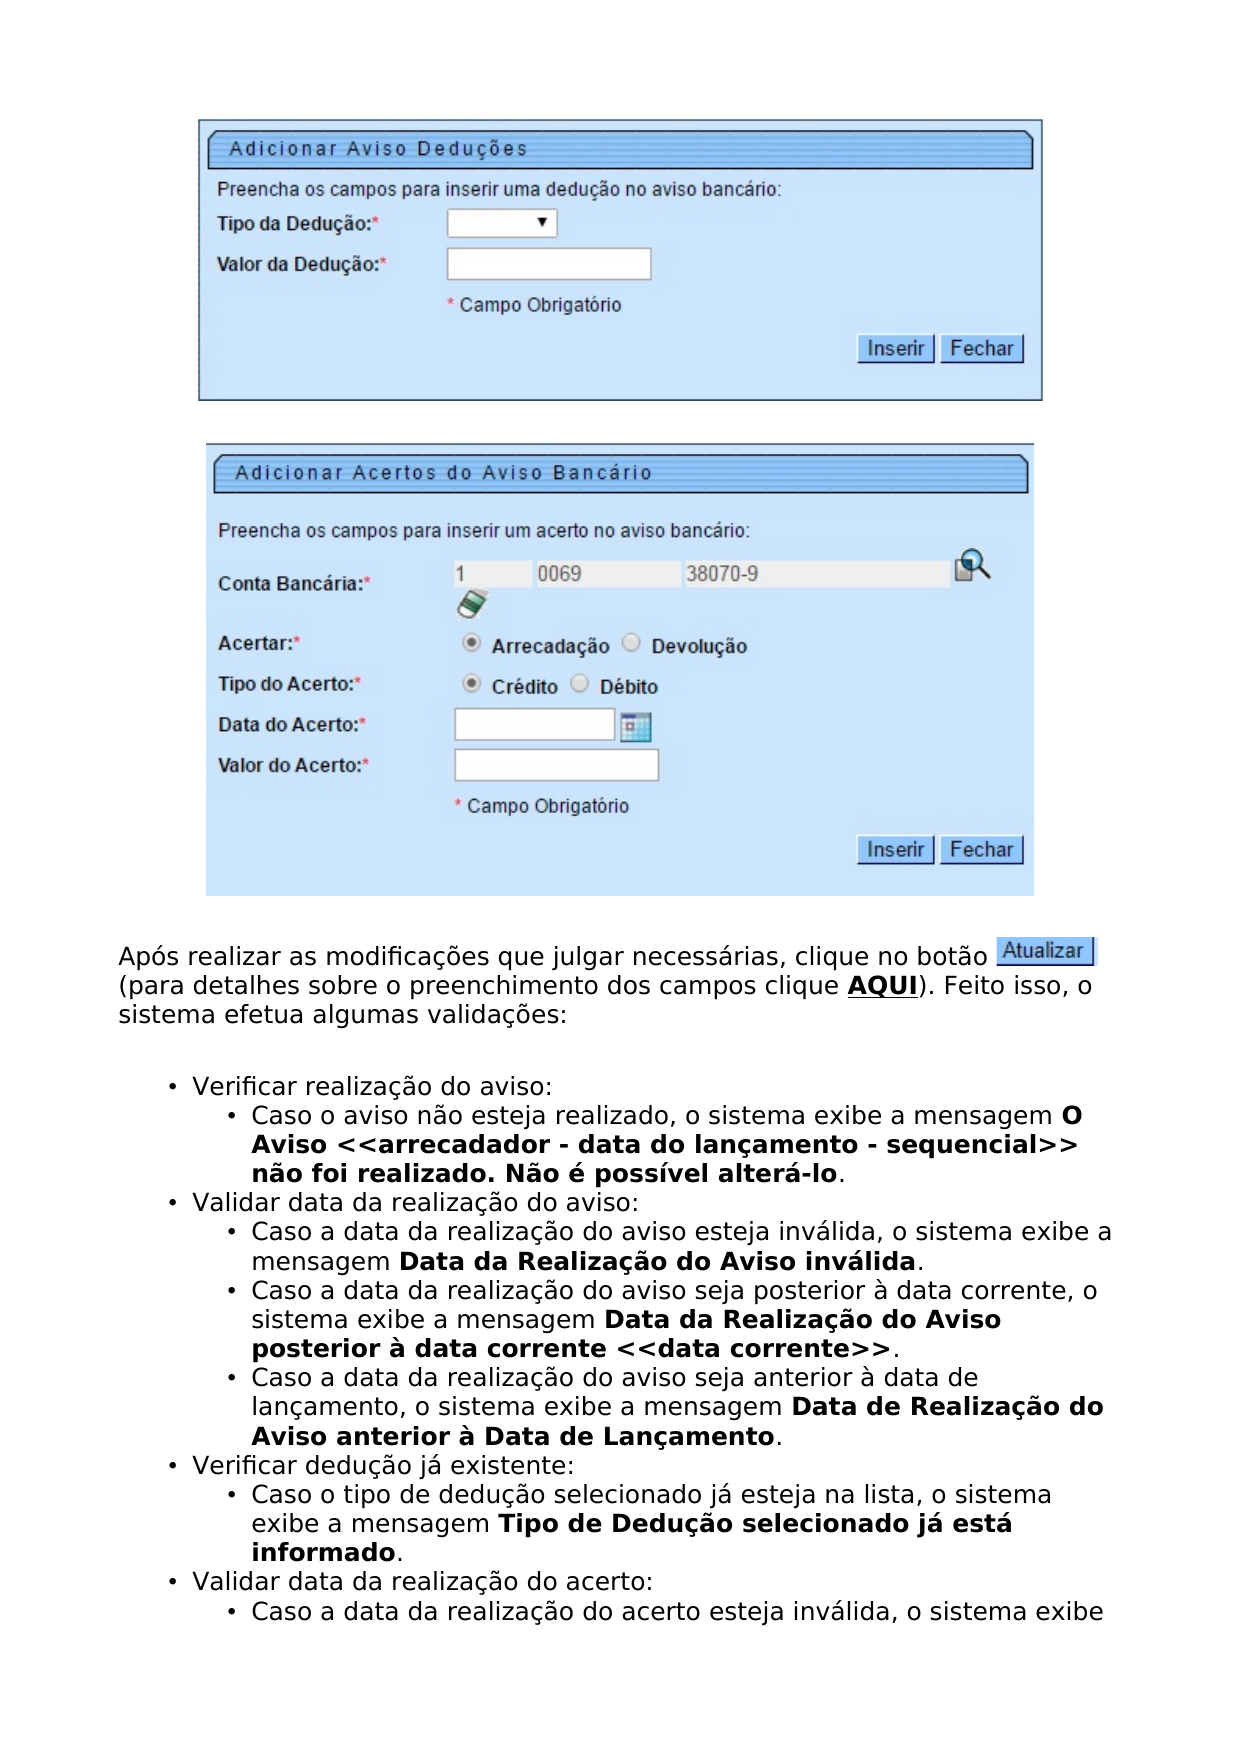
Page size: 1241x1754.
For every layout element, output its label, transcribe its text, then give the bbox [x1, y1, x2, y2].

list Caso a data da realização do aviso esteja inválida, o sistema exibe a mensagem Data da Realização do Aviso inválida. [236, 1218, 1122, 1276]
list Verificar realização do aviso: [177, 1072, 1122, 1101]
list Caso o aviso não esteja realizado, o sistema exibe a mensagem O Aviso <<arrecadador - data do lançamento - sequencial>> não foi realizado. Não é possível alterá-lo. [236, 1101, 1122, 1188]
list Validar data da realização do acerto: [177, 1568, 1122, 1597]
text Após realizar as modificações que julgar necessárias, clique no botão (para detalhes sobre o preenchimento dos campos clique AQUI). Feito isso, o sistema efetua algumas validações: [118, 937, 1122, 1030]
list Caso o tipo de dedução selecionado já esteja na lista, o sistema exibe a mensagem Tipo de Dedução selecionado já está informado. [236, 1480, 1122, 1568]
picture [206, 442, 1035, 896]
list Validar data da realização do aviso: [177, 1188, 1122, 1218]
picture [996, 937, 1099, 966]
picture [197, 118, 1043, 401]
list Caso a data da realização do aviso seja anterior à data de lançamento, o sistema exibe a mensagem Data de Realização do Aviso anterior à Data de Lançamento. [236, 1363, 1122, 1451]
list Verificar dedução já existente: [177, 1451, 1122, 1480]
list Caso a data da realização do aviso seja posterior à data corrente, o sistema exibe a mensagem Data da Realização do Aviso posterior à data corrente <<data corrente>>. [236, 1276, 1122, 1363]
list Caso a data da realização do acerto esteja inválida, o sistema exibe [236, 1597, 1122, 1626]
